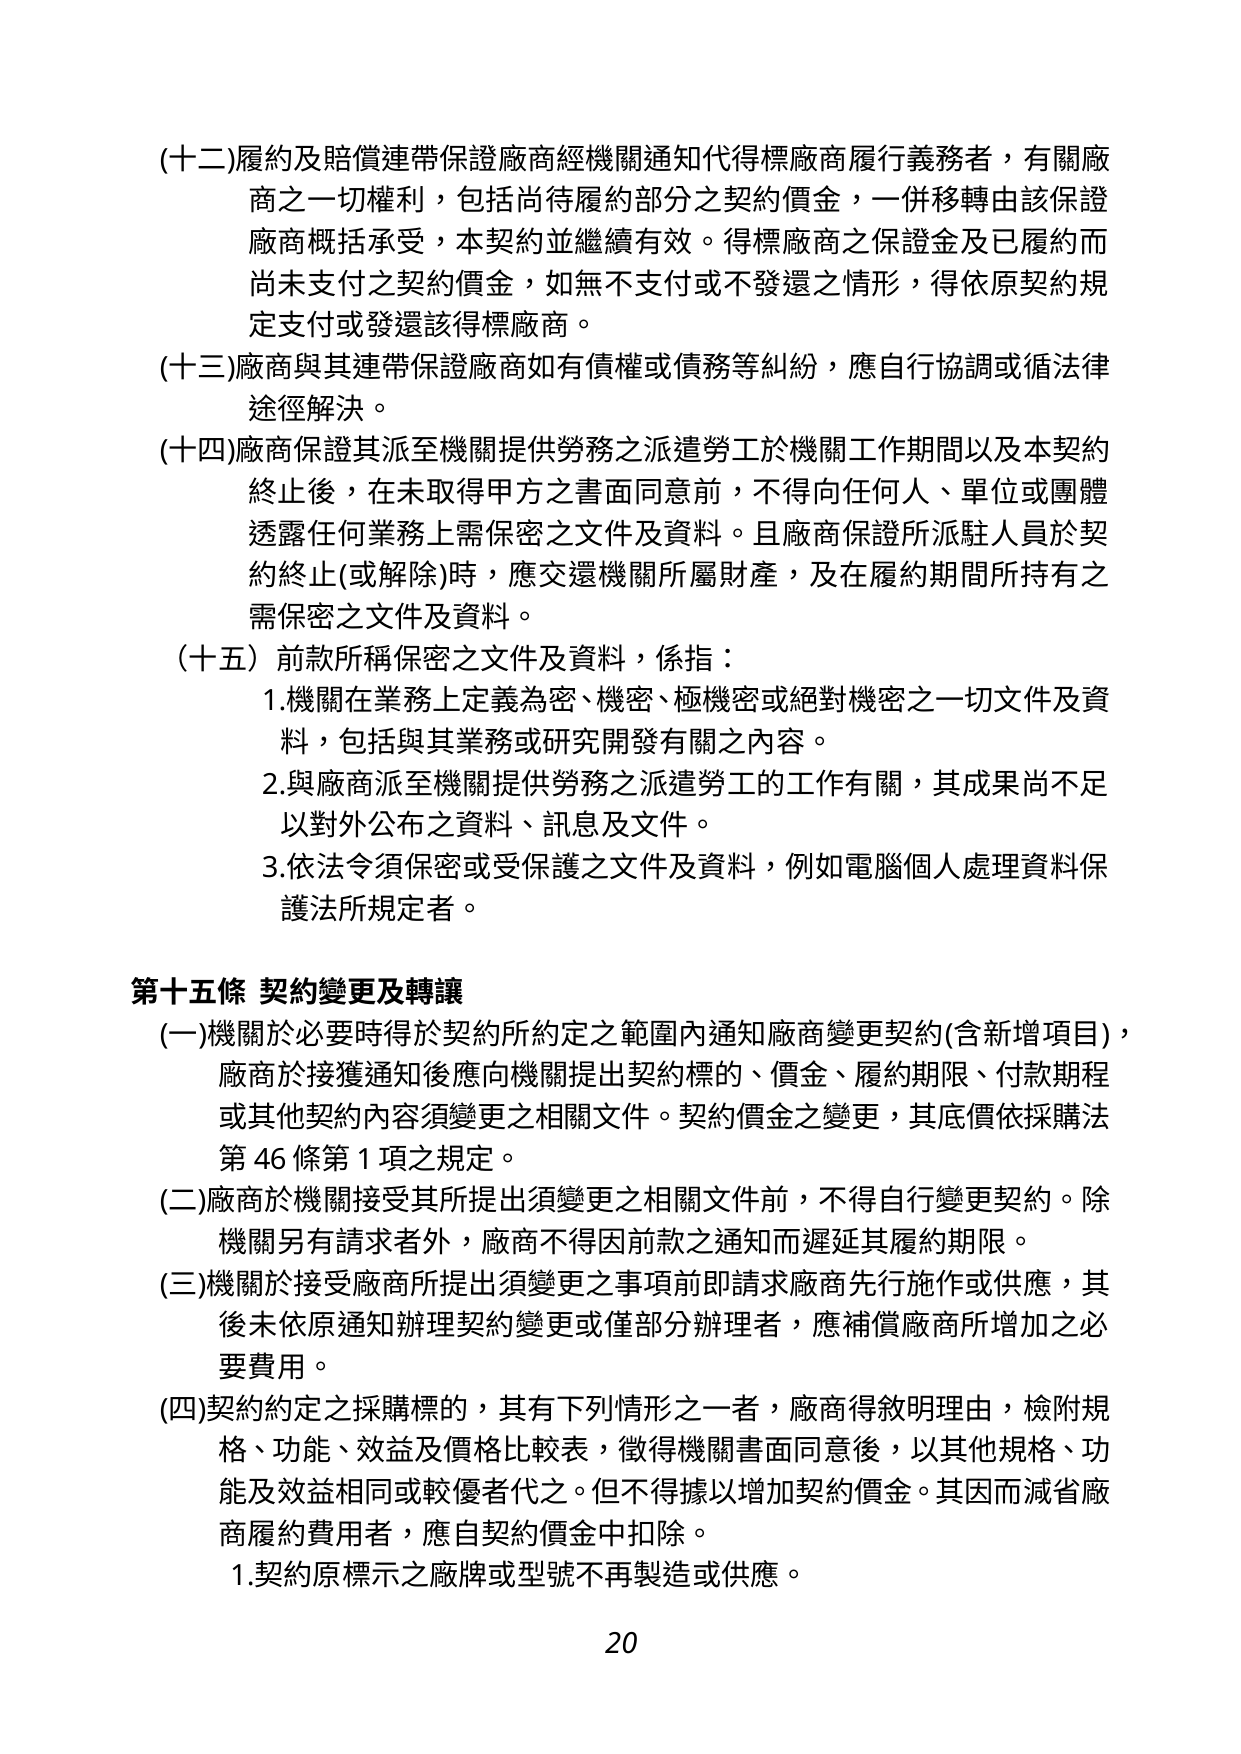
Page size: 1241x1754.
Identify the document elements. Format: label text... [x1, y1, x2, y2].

text (四)契約約定之採購標的，其有下列情形之一者，廠商得敘明理由，檢附規格、功能、效益及價格比較表，徵得機關書面同意後，以其他規格、功能及效益相同或較優者代之。但不得據以增加契約價金。其因而減省廠商履約費用者，應自契約價金中扣除。 [159, 1386, 1110, 1552]
text (三)機關於接受廠商所提出須變更之事項前即請求廠商先行施作或供應，其後未依原通知辦理契約變更或僅部分辦理者，應補償廠商所增加之必要費用。 [159, 1261, 1110, 1386]
text (十二)履約及賠償連帶保證廠商經機關通知代得標廠商履行義務者，有關廠商之一切權利，包括尚待履約部分之契約價金，一併移轉由該保證廠商概括承受，本契約並繼續有效。得標廠商之保證金及已履約而尚未支付之契約價金，如無不支付或不發還之情形，得依原契約規定支付或發還該得標廠商。 [159, 136, 1110, 344]
text 2.與廠商派至機關提供勞務之派遣勞工的工作有關，其成果尚不足以對外公布之資料、訊息及文件。 [262, 761, 1110, 844]
text (一)機關於必要時得於契約所約定之範圍內通知廠商變更契約(含新增項目)，廠商於接獲通知後應向機關提出契約標的、價金、履約期限、付款期程或其他契約內容須變更之相關文件。契約價金之變更，其底價依採購法第46條第1項之規定。 [159, 1011, 1110, 1177]
text (十三)廠商與其連帶保證廠商如有債權或債務等糾紛，應自行協調或循法律途徑解決。 [159, 344, 1110, 427]
text 1.契約原標示之廠牌或型號不再製造或供應。 [230, 1552, 1110, 1594]
text 第十五條 契約變更及轉讓 [130, 969, 1110, 1011]
text (十四)廠商保證其派至機關提供勞務之派遣勞工於機關工作期間以及本契約終止後，在未取得甲方之書面同意前，不得向任何人、單位或團體透露任何業務上需保密之文件及資料。且廠商保證所派駐人員於契約終止(或解除)時，應交還機關所屬財產，及在履約期間所持有之需保密之文件及資料。 [159, 427, 1110, 636]
text 1.機關在業務上定義為密、機密、極機密或絕對機密之一切文件及資料，包括與其業務或研究開發有關之內容。 [262, 677, 1110, 761]
text (二)廠商於機關接受其所提出須變更之相關文件前，不得自行變更契約。除機關另有請求者外，廠商不得因前款之通知而遲延其履約期限。 [159, 1177, 1110, 1261]
text 3.依法令須保密或受保護之文件及資料，例如電腦個人處理資料保護法所規定者。 [262, 844, 1110, 927]
text （十五）前款所稱保密之文件及資料，係指： [159, 636, 1110, 677]
